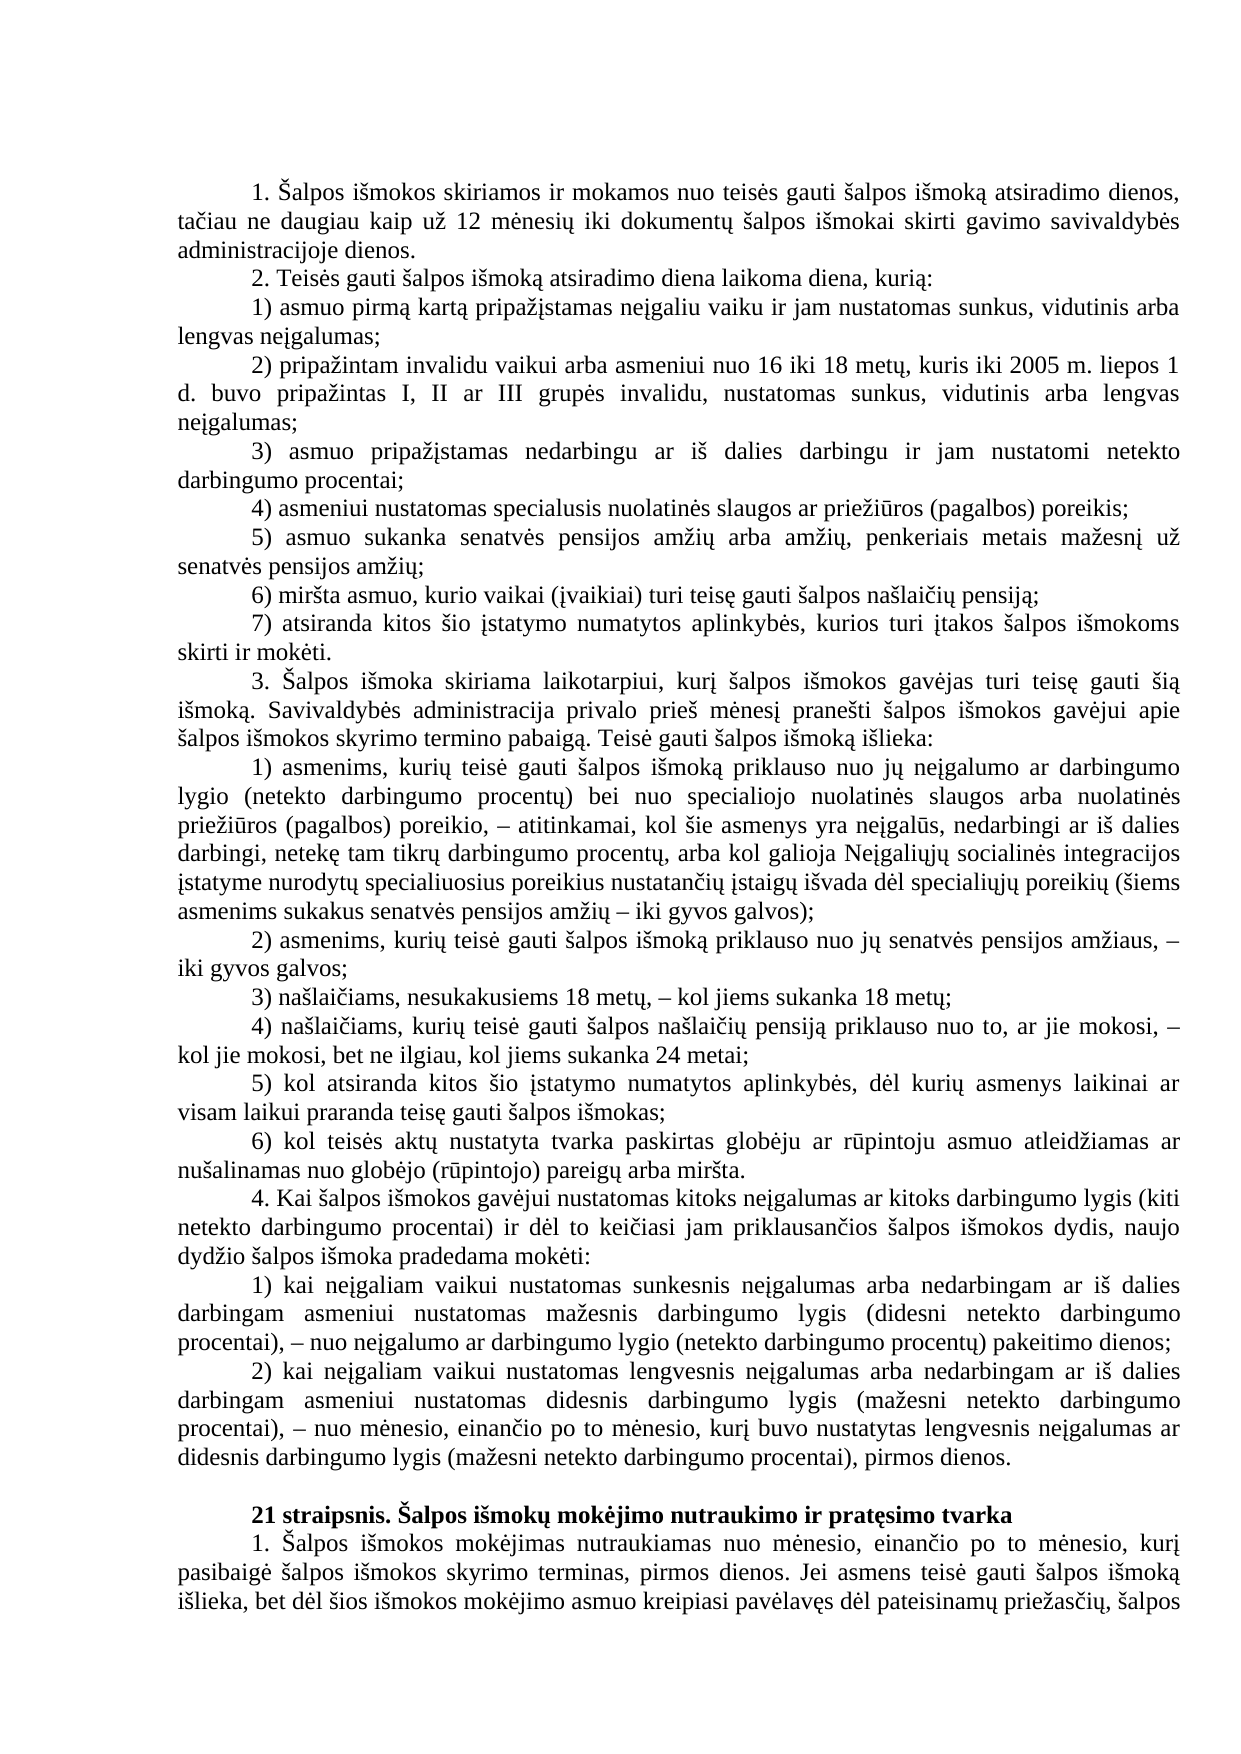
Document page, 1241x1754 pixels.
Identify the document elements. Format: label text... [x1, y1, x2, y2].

text 2. Teisės gauti šalpos išmoką atsiradimo diena laikoma diena, kurią: [177, 263, 1181, 292]
text 6) kol teisės aktų nustatyta tvarka paskirtas globėju ar rūpintoju asmuo atleidžiamas ar nušalinamas nuo globėjo (rūpintojo) pareigų arba miršta. [177, 1126, 1181, 1183]
text 4) asmeniui nustatomas specialusis nuolatinės slaugos ar priežiūros (pagalbos) poreikis; [177, 493, 1181, 522]
text 2) kai neįgaliam vaikui nustatomas lengvesnis neįgalumas arba nedarbingam ar iš dalies darbingam asmeniui nustatomas didesnis darbingumo lygis (mažesni netekto darbingumo procentai), – nuo mėnesio, einančio po to mėnesio, kurį buvo nustatytas lengvesnis neįgalumas ar didesnis darbingumo lygis (mažesni netekto darbingumo procentai), pirmos dienos. [177, 1356, 1181, 1471]
text 1) asmenims, kurių teisė gauti šalpos išmoką priklauso nuo jų neįgalumo ar darbingumo lygio (netekto darbingumo procentų) bei nuo specialiojo nuolatinės slaugos arba nuolatinės priežiūros (pagalbos) poreikio, – atitinkamai, kol šie asmenys yra neįgalūs, nedarbingi ar iš dalies darbingi, netekę tam tikrų darbingumo procentų, arba kol galioja Neįgaliųjų socialinės integracijos įstatyme nurodytų specialiuosius poreikius nustatančių įstaigų išvada dėl specialiųjų poreikių (šiems asmenims sukakus senatvės pensijos amžių – iki gyvos galvos); [177, 752, 1181, 925]
text 7) atsiranda kitos šio įstatymo numatytos aplinkybės, kurios turi įtakos šalpos išmokoms skirti ir mokėti. [177, 608, 1181, 666]
text 4) našlaičiams, kurių teisė gauti šalpos našlaičių pensiją priklauso nuo to, ar jie mokosi, – kol jie mokosi, bet ne ilgiau, kol jiems sukanka 24 metai; [177, 1011, 1181, 1068]
text 3) našlaičiams, nesukakusiems 18 metų, – kol jiems sukanka 18 metų; [177, 982, 1181, 1011]
text 5) asmuo sukanka senatvės pensijos amžių arba amžių, penkeriais metais mažesnį už senatvės pensijos amžių; [177, 522, 1181, 580]
text 2) asmenims, kurių teisė gauti šalpos išmoką priklauso nuo jų senatvės pensijos amžiaus, – iki gyvos galvos; [177, 925, 1181, 982]
text 1. Šalpos išmokos skiriamos ir mokamos nuo teisės gauti šalpos išmoką atsiradimo dienos, tačiau ne daugiau kaip už 12 mėnesių iki dokumentų šalpos išmokai skirti gavimo savivaldybės administracijoje dienos. [177, 177, 1181, 263]
text 4. Kai šalpos išmokos gavėjui nustatomas kitoks neįgalumas ar kitoks darbingumo lygis (kiti netekto darbingumo procentai) ir dėl to keičiasi jam priklausančios šalpos išmokos dydis, naujo dydžio šalpos išmoka pradedama mokėti: [177, 1183, 1181, 1270]
text 1) kai neįgaliam vaikui nustatomas sunkesnis neįgalumas arba nedarbingam ar iš dalies darbingam asmeniui nustatomas mažesnis darbingumo lygis (didesni netekto darbingumo procentai), – nuo neįgalumo ar darbingumo lygio (netekto darbingumo procentų) pakeitimo dienos; [177, 1270, 1181, 1356]
text 1) asmuo pirmą kartą pripažįstamas neįgaliu vaiku ir jam nustatomas sunkus, vidutinis arba lengvas neįgalumas; [177, 292, 1181, 350]
text 3. Šalpos išmoka skiriama laikotarpiui, kurį šalpos išmokos gavėjas turi teisę gauti šią išmoką. Savivaldybės administracija privalo prieš mėnesį pranešti šalpos išmokos gavėjui apie šalpos išmokos skyrimo termino pabaigą. Teisė gauti šalpos išmoką išlieka: [177, 666, 1181, 752]
text 3) asmuo pripažįstamas nedarbingu ar iš dalies darbingu ir jam nustatomi netekto darbingumo procentai; [177, 436, 1181, 493]
text 21 straipsnis. Šalpos išmokų mokėjimo nutraukimo ir pratęsimo tvarka [177, 1500, 1181, 1528]
text 2) pripažintam invalidu vaikui arba asmeniui nuo 16 iki 18 metų, kuris iki 2005 m. liepos 1 d. buvo pripažintas I, II ar III grupės invalidu, nustatomas sunkus, vidutinis arba lengvas neįgalumas; [177, 350, 1181, 436]
text 1. Šalpos išmokos mokėjimas nutraukiamas nuo mėnesio, einančio po to mėnesio, kurį pasibaigė šalpos išmokos skyrimo terminas, pirmos dienos. Jei asmens teisė gauti šalpos išmoką išlieka, bet dėl šios išmokos mokėjimo asmuo kreipiasi pavėlavęs dėl pateisinamų priežasčių, šalpos [177, 1528, 1181, 1615]
text 6) miršta asmuo, kurio vaikai (įvaikiai) turi teisę gauti šalpos našlaičių pensiją; [177, 580, 1181, 608]
text 5) kol atsiranda kitos šio įstatymo numatytos aplinkybės, dėl kurių asmenys laikinai ar visam laikui praranda teisę gauti šalpos išmokas; [177, 1068, 1181, 1126]
